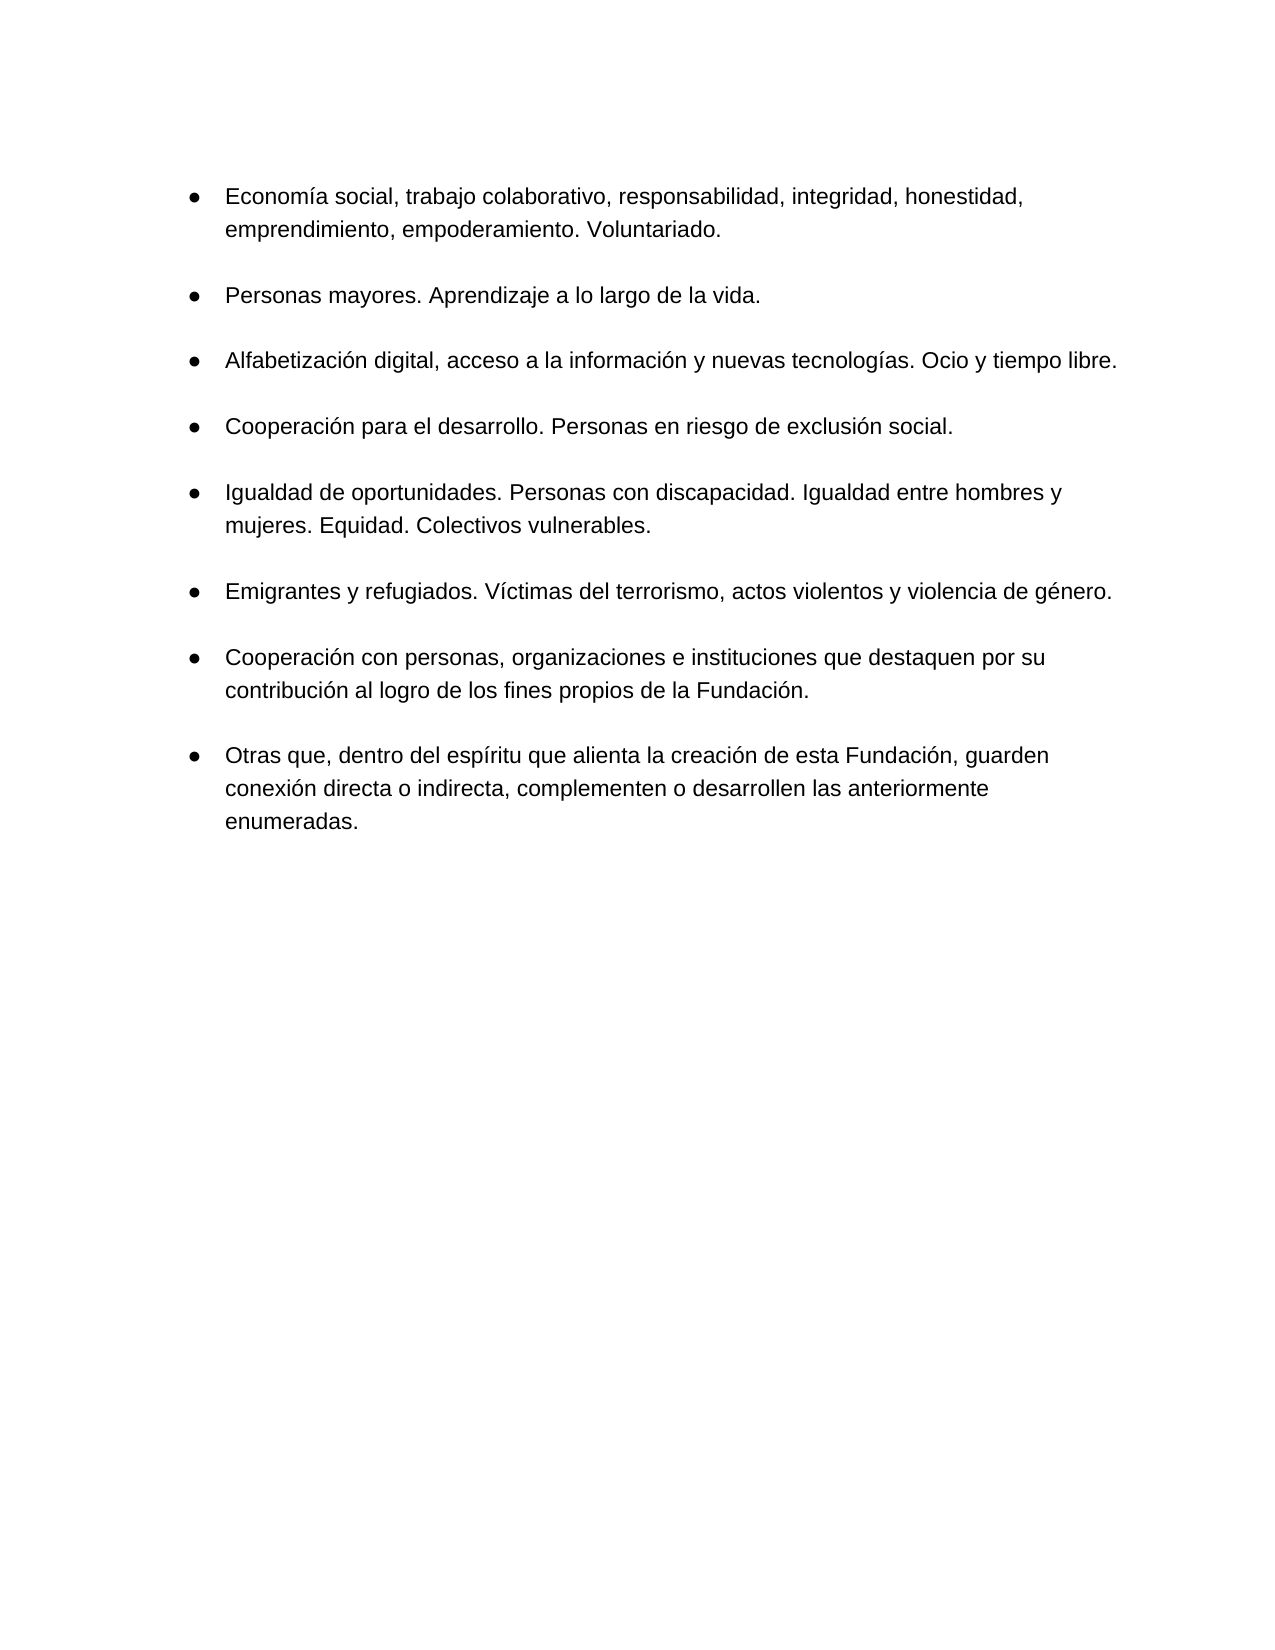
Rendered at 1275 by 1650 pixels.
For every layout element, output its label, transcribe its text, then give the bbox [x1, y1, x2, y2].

list Otras que, dentro del espíritu que alienta la creación de esta Fundación, guarden conexión directa o indirecta, complementen o desarrollen las anteriormente enumeradas. [187, 742, 1125, 835]
list Alfabetización digital, acceso a la información y nuevas tecnologías. Ocio y tiempo libre. [187, 347, 1125, 407]
list Economía social, trabajo colaborativo, responsabilidad, integridad, honestidad, emprendimiento, empoderamiento. Voluntariado. [187, 183, 1125, 275]
list Emigrantes y refugiados. Víctimas del terrorismo, actos violentos y violencia de género. [187, 578, 1125, 637]
list [187, 150, 1125, 176]
list Cooperación con personas, organizaciones e instituciones que destaquen por su contribución al logro de los fines propios de la Fundación. [187, 644, 1125, 736]
list Cooperación para el desarrollo. Personas en riesgo de exclusión social. [187, 413, 1125, 473]
list Igualdad de oportunidades. Personas con discapacidad. Igualdad entre hombres y mujeres. Equidad. Colectivos vulnerables. [187, 479, 1125, 571]
list Personas mayores. Aprendizaje a lo largo de la vida. [187, 282, 1125, 341]
